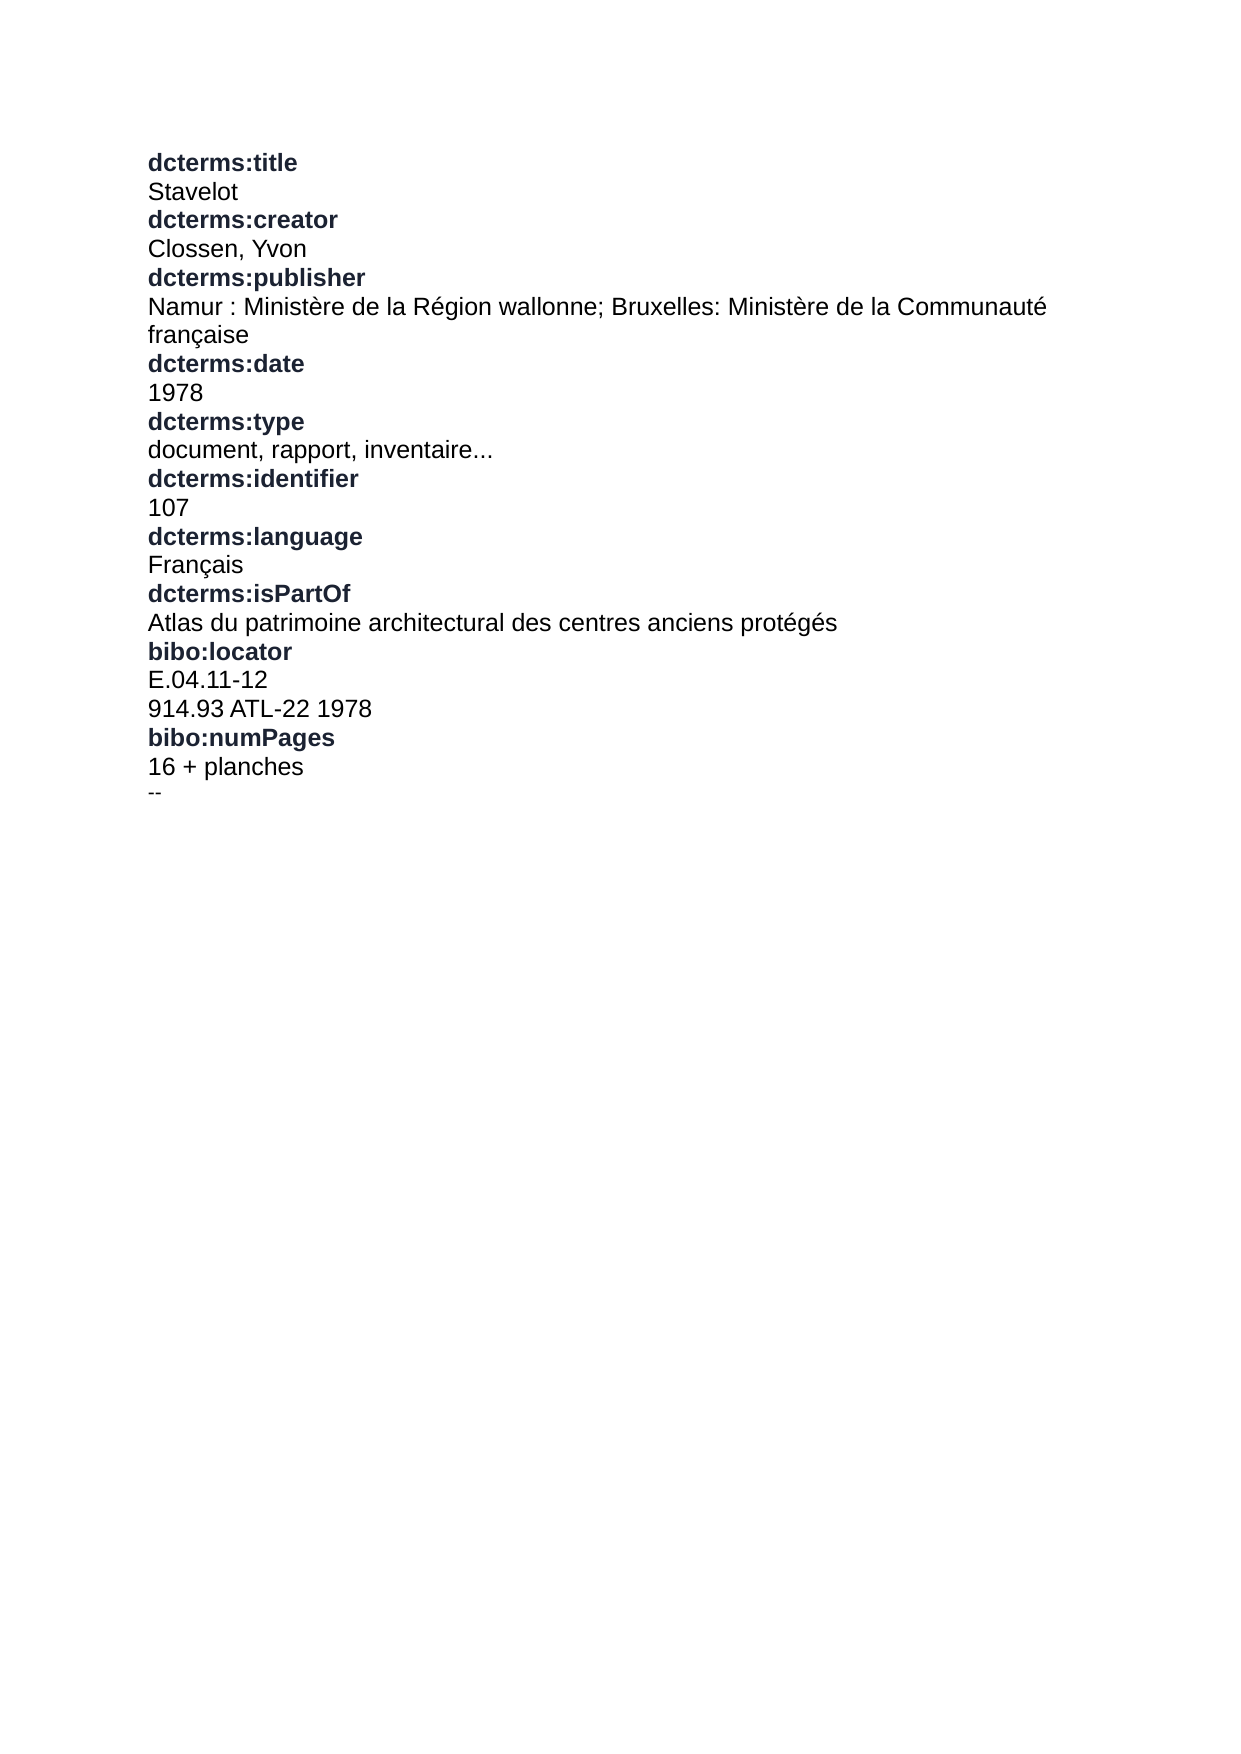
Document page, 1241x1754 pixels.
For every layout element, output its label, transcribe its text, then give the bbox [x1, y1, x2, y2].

text Clossen, Yvon [148, 234, 1092, 263]
text bibo:locator [148, 636, 1092, 665]
text dcterms:type [148, 406, 1092, 435]
text document, rapport, inventaire... [148, 435, 1092, 464]
text Stavelot [148, 176, 1092, 205]
text dcterms:language [148, 521, 1092, 550]
text 1978 [148, 378, 1092, 406]
text Atlas du patrimoine architectural des centres anciens protégés [148, 608, 1092, 636]
text -- [148, 780, 1092, 804]
text dcterms:isPartOf [148, 579, 1092, 608]
text dcterms:identifier [148, 464, 1092, 493]
text dcterms:title [148, 148, 1092, 176]
text 16 + planches [148, 751, 1092, 780]
text bibo:numPages [148, 723, 1092, 751]
text 107 [148, 493, 1092, 521]
text dcterms:creator [148, 205, 1092, 234]
text Namur : Ministère de la Région wallonne; Bruxelles: Ministère de la Communauté française [148, 291, 1092, 349]
text E.04.11-12 [148, 665, 1092, 694]
text 914.93 ATL-22 1978 [148, 694, 1092, 723]
text dcterms:date [148, 349, 1092, 378]
text Français [148, 550, 1092, 579]
text dcterms:publisher [148, 263, 1092, 291]
